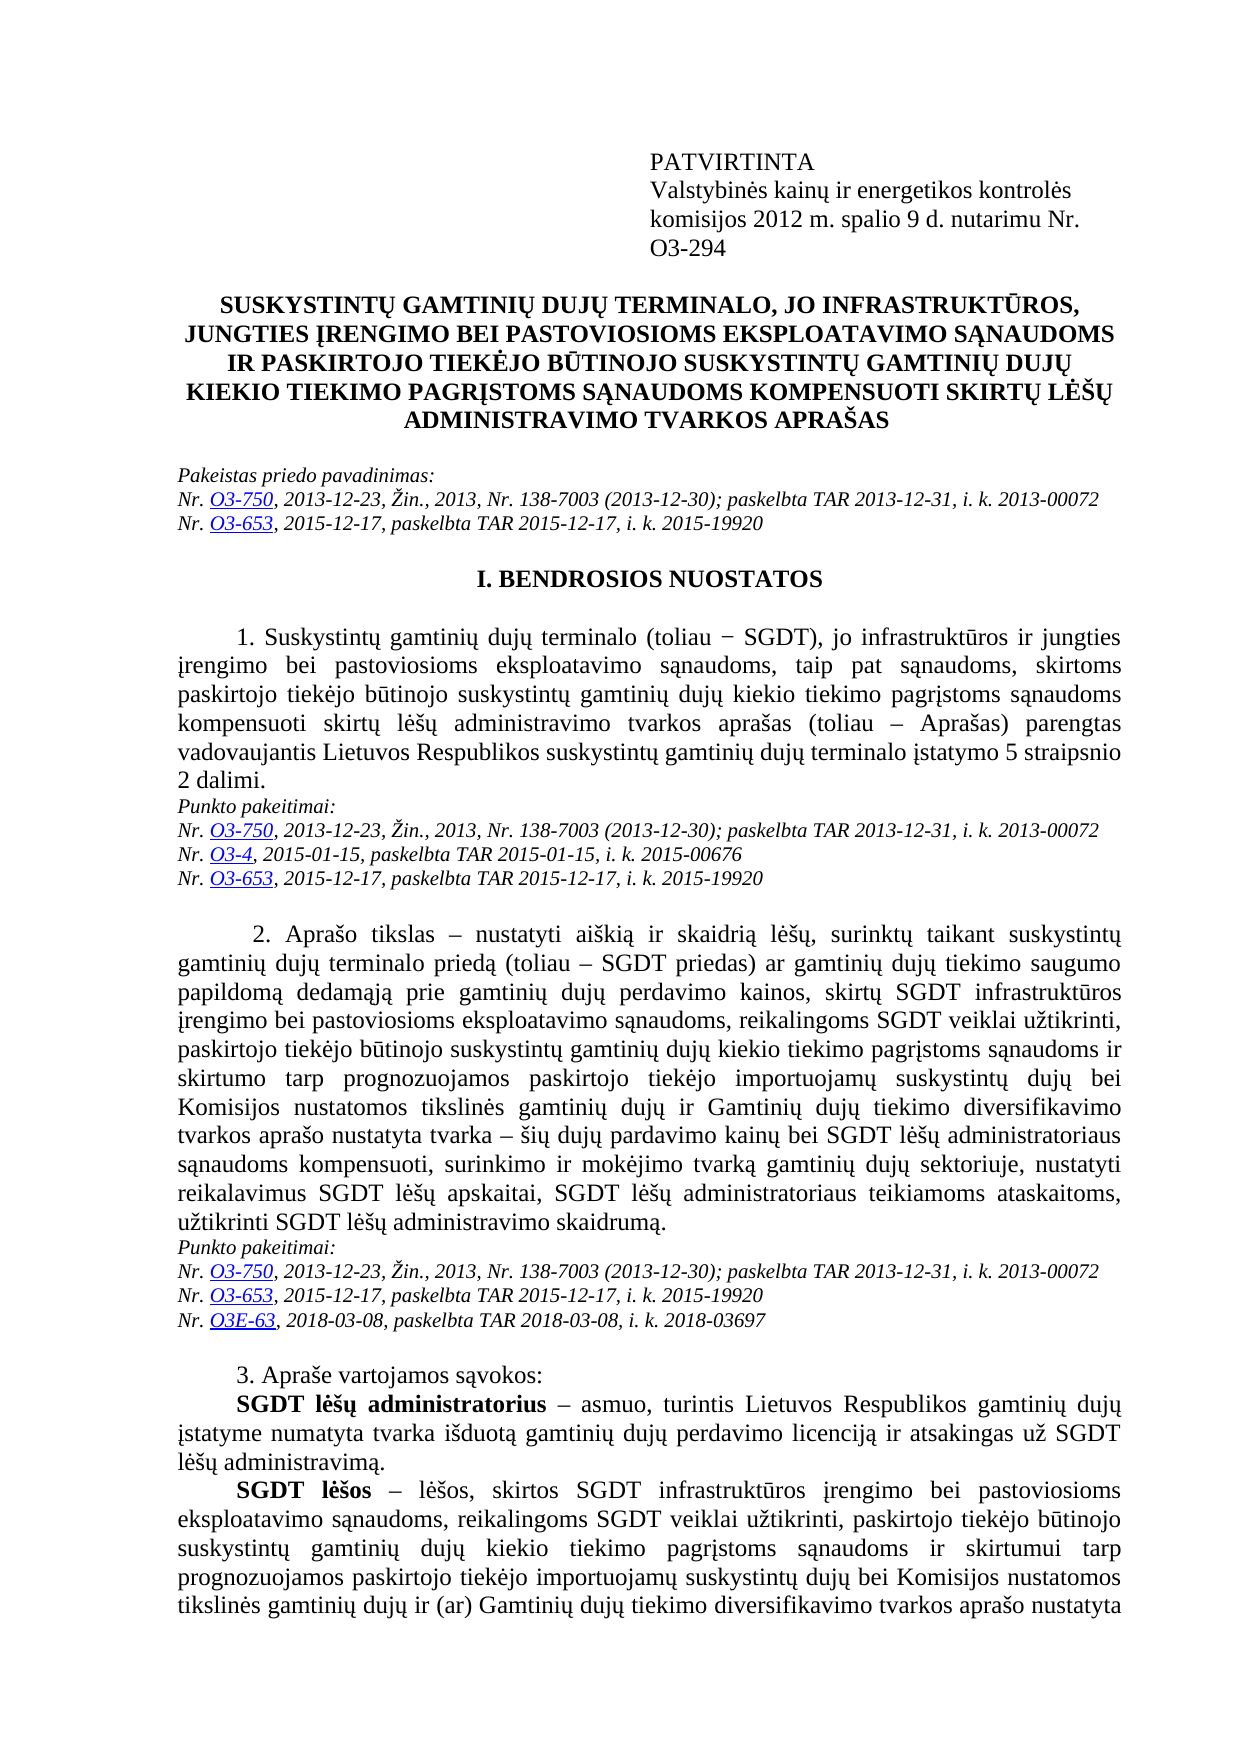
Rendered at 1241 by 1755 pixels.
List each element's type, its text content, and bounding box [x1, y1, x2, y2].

text I. BENDROSIOS NUOSTATOS [177, 564, 1122, 593]
text 3. Apraše vartojamos sąvokos: [177, 1360, 1122, 1389]
text SGDT lėšų administratorius – asmuo, turintis Lietuvos Respublikos gamtinių dujų įstatyme numatyta tvarka išduotą gamtinių dujų perdavimo licenciją ir atsakingas už SGDT lėšų administravimą. [177, 1389, 1122, 1475]
text Punkto pakeitimai: [177, 1235, 1122, 1259]
text Nr. O3-4, 2015-01-15, paskelbta TAR 2015-01-15, i. k. 2015-00676 [177, 842, 1122, 866]
text Nr. O3-653, 2015-12-17, paskelbta TAR 2015-12-17, i. k. 2015-19920 [177, 866, 1122, 890]
text SUSKYSTINTŲ GAMTINIŲ DUJŲ TERMINALO, JO INFRASTRUKTŪROS, JUNGTIES ĮRENGIMO BEI PASTOVIOSIOMS EKSPLOATAVIMO SĄNAUDOMS IR PASKIRTOJO TIEKĖJO BŪTINOJO SUSKYSTINTŲ GAMTINIŲ DUJŲ KIEKIO TIEKIMO PAGRĮSTOMS SĄNAUDOMS KOMPENSUOTI SKIRTŲ LĖŠŲ ADMINISTRAVIMO TVARKOS APRAŠAS [177, 291, 1122, 434]
text 2. Aprašo tikslas – nustatyti aiškią ir skaidrią lėšų, surinktų taikant suskystintų gamtinių dujų terminalo priedą (toliau – SGDT priedas) ar gamtinių dujų tiekimo saugumo papildomą dedamąją prie gamtinių dujų perdavimo kainos, skirtų SGDT infrastruktūros įrengimo bei pastoviosioms eksploatavimo sąnaudoms, reikalingoms SGDT veiklai užtikrinti, paskirtojo tiekėjo būtinojo suskystintų gamtinių dujų kiekio tiekimo pagrįstoms sąnaudoms ir skirtumo tarp prognozuojamos paskirtojo tiekėjo importuojamų suskystintų dujų bei Komisijos nustatomos tikslinės gamtinių dujų ir Gamtinių dujų tiekimo diversifikavimo tvarkos aprašo nustatyta tvarka – šių dujų pardavimo kainų bei SGDT lėšų administratoriaus sąnaudoms kompensuoti, surinkimo ir mokėjimo tvarką gamtinių dujų sektoriuje, nustatyti reikalavimus SGDT lėšų apskaitai, SGDT lėšų administratoriaus teikiamoms ataskaitoms, užtikrinti SGDT lėšų administravimo skaidrumą. [177, 919, 1122, 1235]
text Nr. O3-750, 2013-12-23, Žin., 2013, Nr. 138-7003 (2013-12-30); paskelbta TAR 2013-12-31, i. k. 2013-00072 [177, 1259, 1122, 1283]
text Nr. O3-653, 2015-12-17, paskelbta TAR 2015-12-17, i. k. 2015-19920 [177, 1283, 1122, 1307]
text 1. Suskystintų gamtinių dujų terminalo (toliau − SGDT), jo infrastruktūros ir jungties įrengimo bei pastoviosioms eksploatavimo sąnaudoms, taip pat sąnaudoms, skirtoms paskirtojo tiekėjo būtinojo suskystintų gamtinių dujų kiekio tiekimo pagrįstoms sąnaudoms kompensuoti skirtų lėšų administravimo tvarkos aprašas (toliau – Aprašas) parengtas vadovaujantis Lietuvos Respublikos suskystintų gamtinių dujų terminalo įstatymo 5 straipsnio 2 dalimi. [177, 622, 1122, 794]
text Nr. O3-750, 2013-12-23, Žin., 2013, Nr. 138-7003 (2013-12-30); paskelbta TAR 2013-12-31, i. k. 2013-00072 [177, 818, 1122, 842]
text Nr. O3-750, 2013-12-23, Žin., 2013, Nr. 138-7003 (2013-12-30); paskelbta TAR 2013-12-31, i. k. 2013-00072 [177, 487, 1122, 511]
text Nr. O3-653, 2015-12-17, paskelbta TAR 2015-12-17, i. k. 2015-19920 [177, 511, 1122, 535]
text Pakeistas priedo pavadinimas: [177, 463, 1122, 487]
text Valstybinės kainų ir energetikos kontrolės komisijos 2012 m. spalio 9 d. nutarimu Nr. O3-294 [649, 176, 1122, 262]
text Punkto pakeitimai: [177, 794, 1122, 818]
text PATVIRTINTA [649, 147, 1122, 176]
text Nr. O3E-63, 2018-03-08, paskelbta TAR 2018-03-08, i. k. 2018-03697 [177, 1307, 1122, 1332]
text SGDT lėšos – lėšos, skirtos SGDT infrastruktūros įrengimo bei pastoviosioms eksploatavimo sąnaudoms, reikalingoms SGDT veiklai užtikrinti, paskirtojo tiekėjo būtinojo suskystintų gamtinių dujų kiekio tiekimo pagrįstoms sąnaudoms ir skirtumui tarp prognozuojamos paskirtojo tiekėjo importuojamų suskystintų dujų bei Komisijos nustatomos tikslinės gamtinių dujų ir (ar) Gamtinių dujų tiekimo diversifikavimo tvarkos aprašo nustatyta [177, 1475, 1122, 1619]
